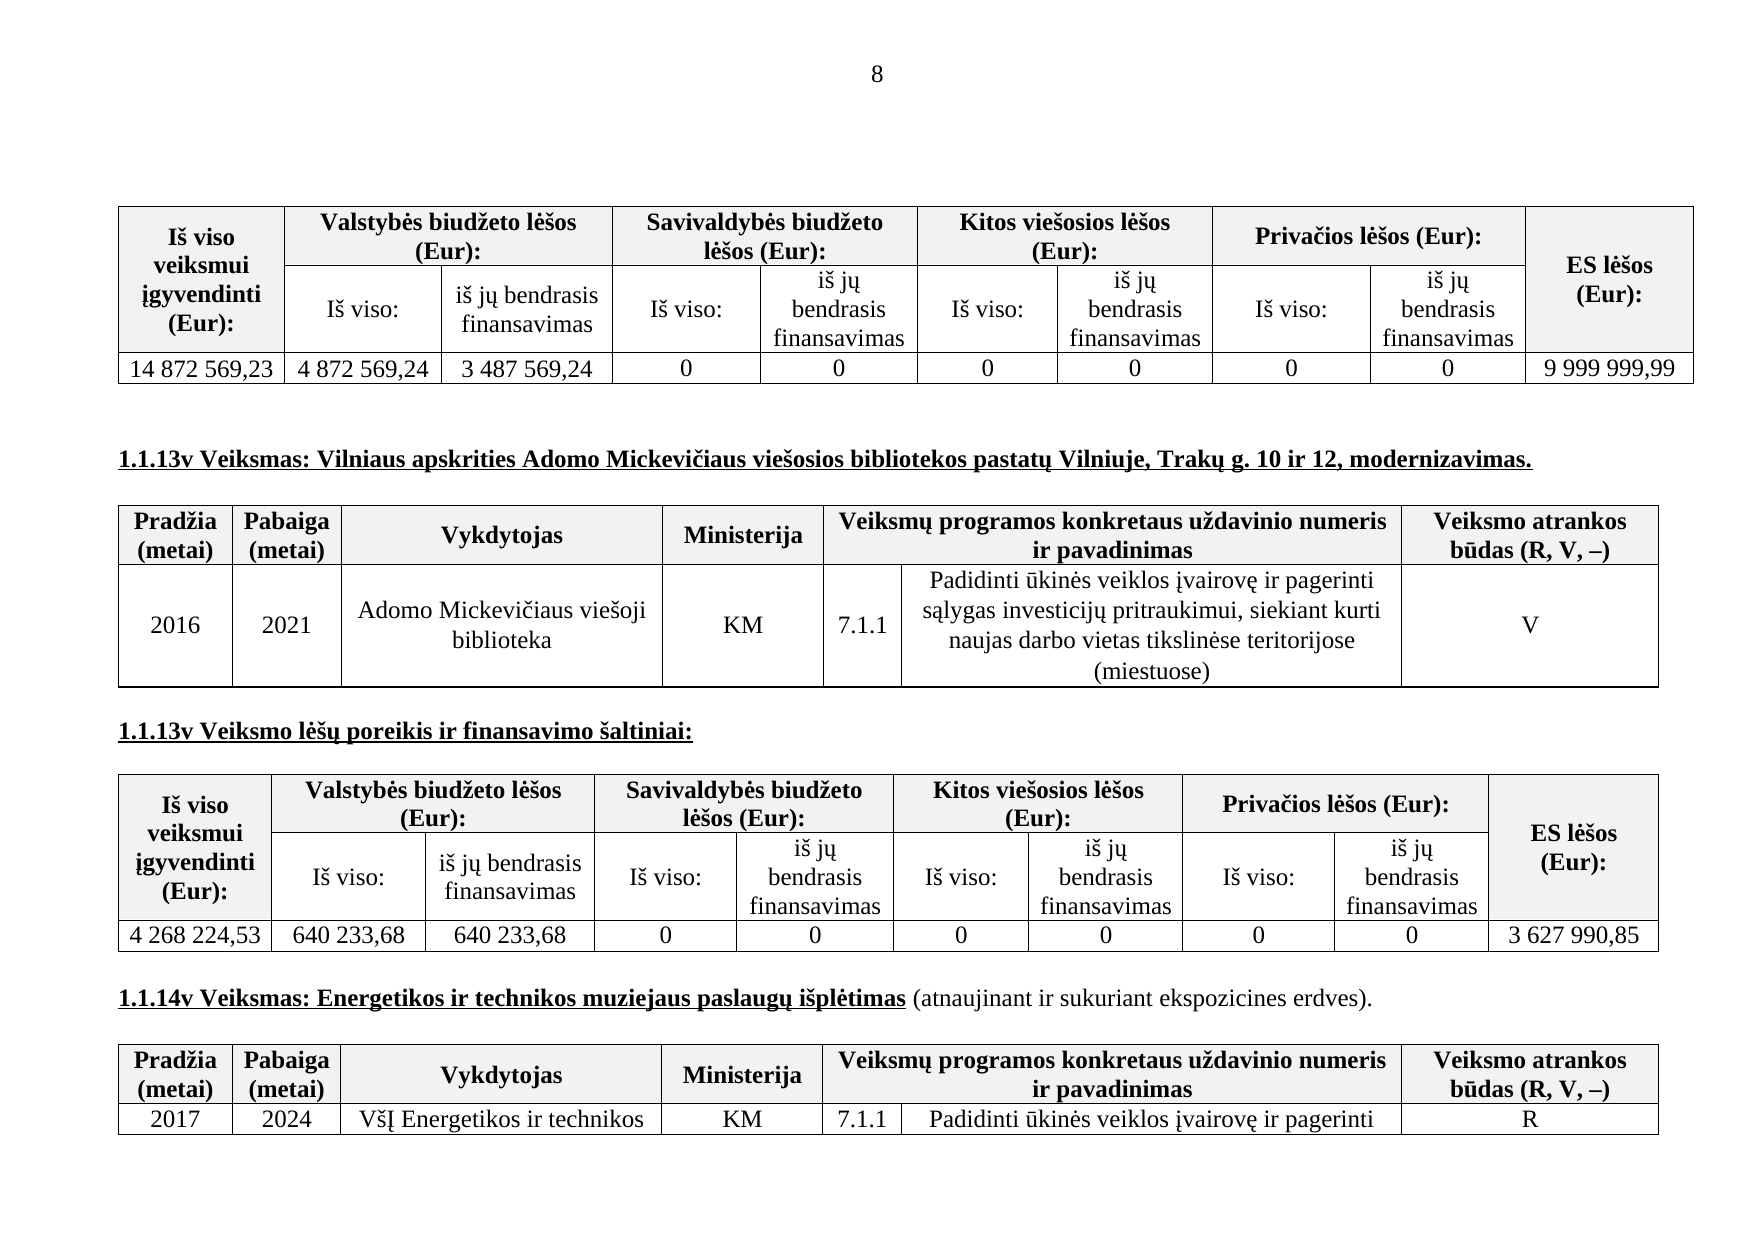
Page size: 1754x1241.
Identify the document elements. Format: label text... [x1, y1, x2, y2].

table_cell iš jų bendrasis finansavimas [761, 266, 917, 352]
table_header Savivaldybės biudžeto lėšos (Eur): [613, 207, 917, 264]
table_header Iš viso veiksmui įgyvendinti (Eur): [119, 207, 284, 352]
table_cell 0 [595, 921, 736, 951]
table_cell 0 [737, 921, 893, 951]
table_cell Padidinti ūkinės veiklos įvairovę ir pagerinti [902, 1104, 1401, 1134]
table_cell iš jų bendrasis finansavimas [737, 833, 893, 919]
table_cell 0 [1058, 353, 1212, 383]
table_cell 0 [1029, 921, 1182, 951]
table_cell Iš viso: [285, 266, 441, 352]
table_cell Iš viso: [918, 266, 1057, 352]
table_header Pabaiga (metai) [233, 1045, 340, 1103]
table_cell R [1402, 1104, 1658, 1134]
table_cell 0 [1183, 921, 1334, 951]
table_cell Iš viso: [1183, 833, 1334, 919]
table_header Savivaldybės biudžeto lėšos (Eur): [595, 775, 893, 832]
table_header Veiksmų programos konkretaus uždavinio numeris ir pavadinimas [823, 1045, 1401, 1103]
table_cell iš jų bendrasis finansavimas [1371, 266, 1525, 352]
table_cell Padidinti ūkinės veiklos įvairovę ir pagerinti sąlygas investicijų pritraukimui, siekiant kurti naujas darbo vietas tikslinėse teritorijose (miestuose) [902, 565, 1401, 686]
table_cell Iš viso: [894, 833, 1028, 919]
text 1.1.14v Veiksmas: Energetikos ir technikos muziejaus paslaugų išplėtimas (atnaujinant ir sukuriant ekspozicines erdves). [118, 983, 1636, 1012]
table_cell 640 233,68 [272, 921, 425, 951]
table_header Pabaiga (metai) [233, 506, 341, 564]
table_cell iš jų bendrasis finansavimas [1335, 833, 1488, 919]
table_header ES lėšos (Eur): [1489, 775, 1658, 919]
table_cell 7.1.1 [823, 1104, 901, 1134]
table_header Pradžia (metai) [119, 506, 232, 564]
table_cell 7.1.1 [824, 565, 901, 686]
table_header Privačios lėšos (Eur): [1183, 775, 1488, 832]
text 1.1.13v Veiksmo lėšų poreikis ir finansavimo šaltiniai: [118, 716, 1636, 745]
table_cell V [1402, 565, 1658, 686]
table_cell iš jų bendrasis finansavimas [426, 833, 594, 919]
table_cell 9 999 999,99 [1526, 353, 1693, 383]
table_header Ministerija [663, 506, 823, 564]
table_header Veiksmo atrankos būdas (R, V, –) [1402, 506, 1658, 564]
table_header Privačios lėšos (Eur): [1213, 207, 1525, 264]
table_cell Iš viso: [595, 833, 736, 919]
table_header Veiksmo atrankos būdas (R, V, –) [1402, 1045, 1658, 1103]
table_cell 0 [918, 353, 1057, 383]
table_header Vykdytojas [342, 506, 662, 564]
table_cell 2016 [119, 565, 232, 686]
table_header Kitos viešosios lėšos (Eur): [894, 775, 1182, 832]
table_cell 2024 [233, 1104, 340, 1134]
table_header Ministerija [662, 1045, 822, 1103]
table_header Vykdytojas [341, 1045, 661, 1103]
table_header Valstybės biudžeto lėšos (Eur): [272, 775, 594, 832]
table_cell 0 [613, 353, 760, 383]
table_cell 0 [761, 353, 917, 383]
table_cell 2021 [233, 565, 341, 686]
text 1.1.13v Veiksmas: Vilniaus apskrities Adomo Mickevičiaus viešosios bibliotekos pastatų Vilniuje, Trakų g. 10 ir 12, modernizavimas. [118, 444, 1636, 472]
table_cell 0 [894, 921, 1028, 951]
table_cell Iš viso: [1213, 266, 1370, 352]
table_cell 0 [1371, 353, 1525, 383]
table_cell 3 487 569,24 [442, 353, 612, 383]
table_cell 0 [1213, 353, 1370, 383]
table_cell 4 268 224,53 [119, 921, 271, 951]
table_cell 640 233,68 [426, 921, 594, 951]
table_header Valstybės biudžeto lėšos (Eur): [285, 207, 612, 264]
table_header Iš viso veiksmui įgyvendinti (Eur): [119, 775, 271, 919]
table_cell 2017 [119, 1104, 232, 1134]
table_header ES lėšos (Eur): [1526, 207, 1693, 352]
table_header Veiksmų programos konkretaus uždavinio numeris ir pavadinimas [824, 506, 1401, 564]
table_cell 14 872 569,23 [119, 353, 284, 383]
table_cell iš jų bendrasis finansavimas [1058, 266, 1212, 352]
table_cell iš jų bendrasis finansavimas [1029, 833, 1182, 919]
table_cell iš jų bendrasis finansavimas [442, 266, 612, 352]
table_header Kitos viešosios lėšos (Eur): [918, 207, 1212, 264]
table_header Pradžia (metai) [119, 1045, 232, 1103]
table_cell Iš viso: [272, 833, 425, 919]
table_cell KM [662, 1104, 822, 1134]
table_cell Iš viso: [613, 266, 760, 352]
table_cell Adomo Mickevičiaus viešoji biblioteka [342, 565, 662, 686]
table_cell VšĮ Energetikos ir technikos [341, 1104, 661, 1134]
table_cell KM [663, 565, 823, 686]
table_cell 0 [1335, 921, 1488, 951]
table_cell 3 627 990,85 [1489, 921, 1658, 951]
table_cell 4 872 569,24 [285, 353, 441, 383]
